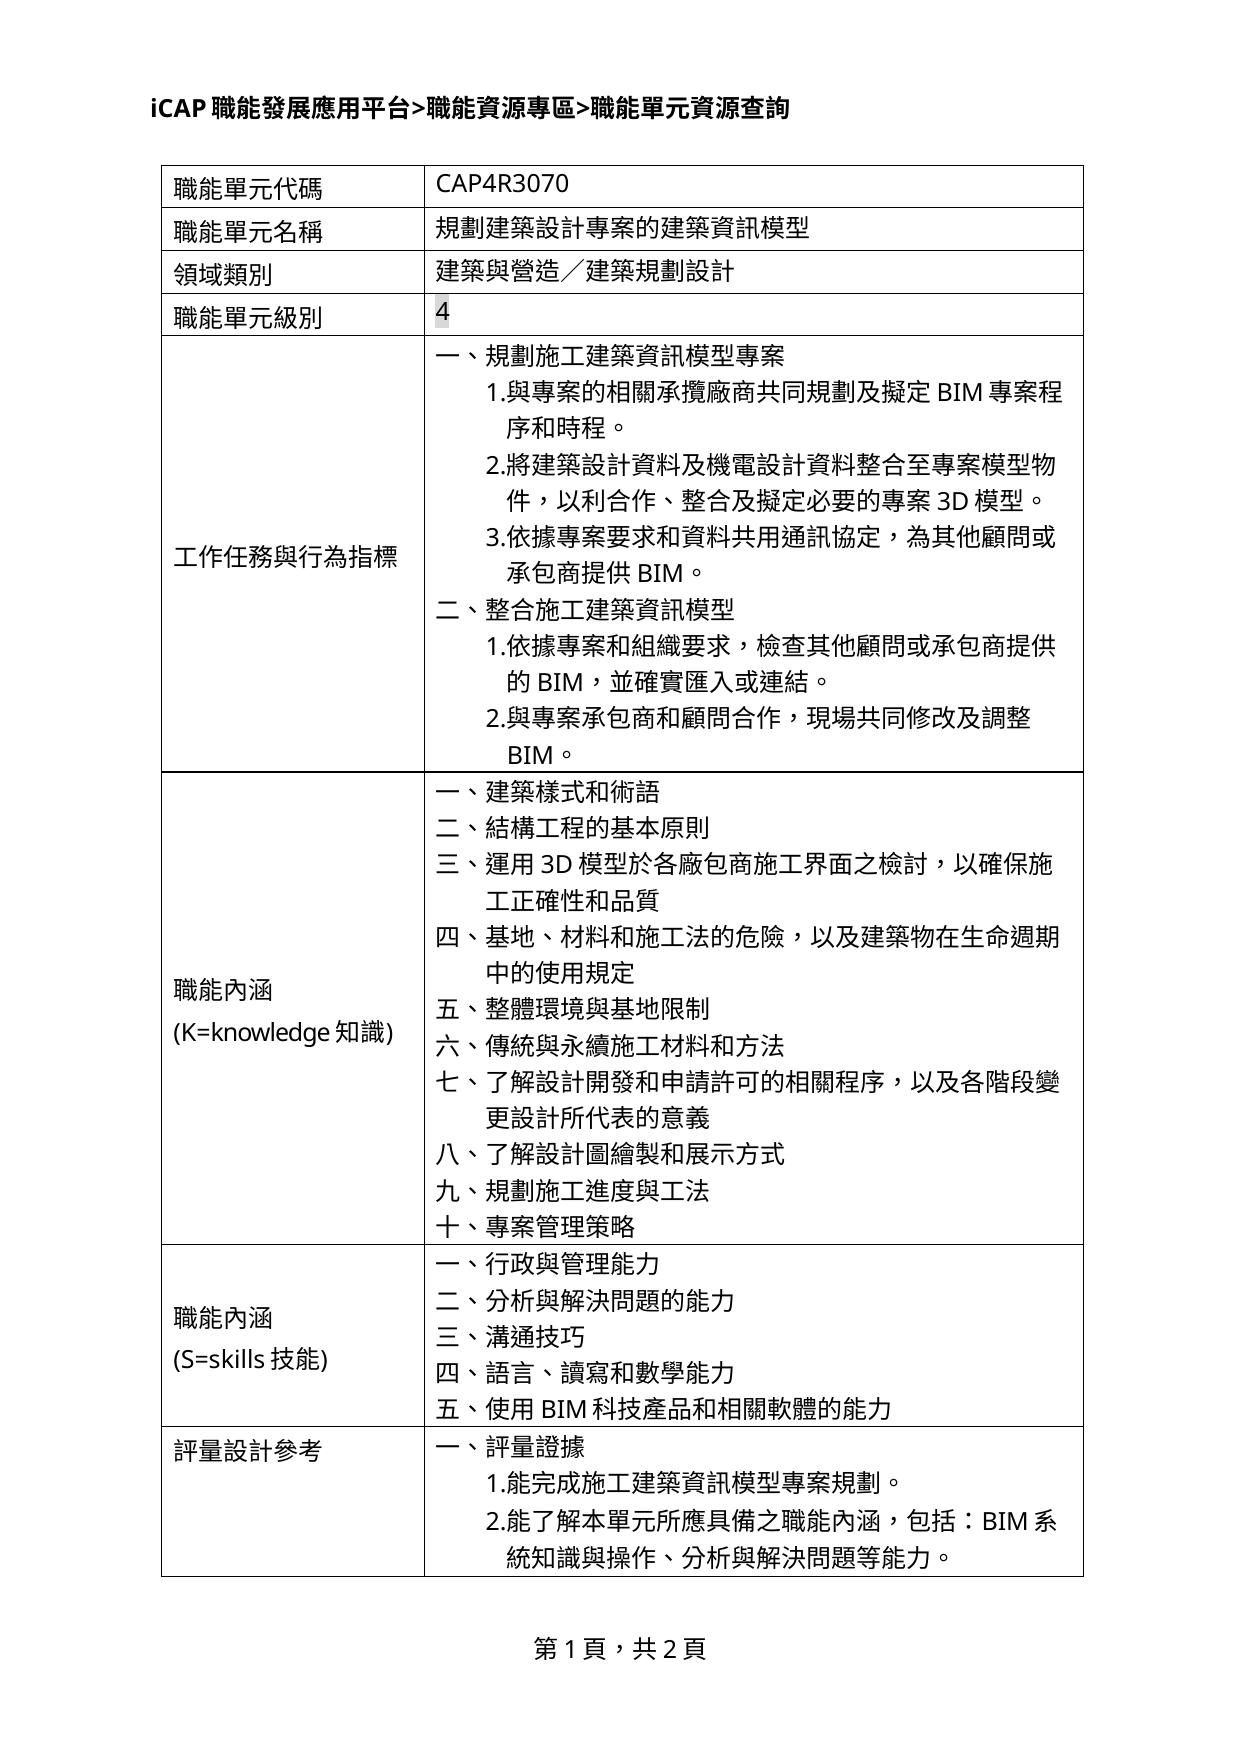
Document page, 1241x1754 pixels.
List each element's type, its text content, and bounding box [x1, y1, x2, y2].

table_cell 領域類別 [162, 251, 424, 293]
table_header CAP4R3070 [425, 166, 1083, 207]
table_cell 職能單元級別 [162, 294, 424, 335]
table_cell 職能單元名稱 [162, 208, 424, 250]
table_cell 規劃建築設計專案的建築資訊模型 [425, 208, 1083, 250]
table_cell 一、規劃施工建築資訊模型專案 1.與專案的相關承攬廠商共同規劃及擬定BIM專案程序和時程。 2.將建築設計資料及機電設計資料整合至專案模型物件，以利合作、整合及擬定必要的專案3D模型。 3.依據專案要求和資料共用通訊協定，為其他顧問或承包商提供BIM。 二、整合施工建築資訊模型 1.依據專案和組織要求，檢查其他顧問或承包商提供的BIM，並確實匯入或連結。 2.與專案承包商和顧問合作，現場共同修改及調整BIM。 [425, 336, 1083, 771]
table_cell 4 [425, 294, 1083, 335]
table_cell 職能內涵 (K=knowledge知識) [162, 773, 424, 1244]
table_cell 一、行政與管理能力 二、分析與解決問題的能力 三、溝通技巧 四、語言、讀寫和數學能力 五、使用BIM科技產品和相關軟體的能力 [425, 1245, 1083, 1426]
table_cell 一、建築樣式和術語 二、結構工程的基本原則 三、運用3D模型於各廠包商施工界面之檢討，以確保施工正確性和品質 四、基地、材料和施工法的危險，以及建築物在生命週期中的使用規定 五、整體環境與基地限制 六、傳統與永續施工材料和方法 七、了解設計開發和申請許可的相關程序，以及各階段變更設計所代表的意義 八、了解設計圖繪製和展示方式 九、規劃施工進度與工法 十、專案管理策略 [425, 773, 1083, 1244]
table_header 職能單元代碼 [162, 166, 424, 207]
table_cell 建築與營造／建築規劃設計 [425, 251, 1083, 293]
table_cell 評量設計參考 [162, 1427, 424, 1576]
table_cell 工作任務與行為指標 [162, 336, 424, 771]
table_cell 職能內涵 (S=skills技能) [162, 1245, 424, 1426]
table_cell 一、評量證據 1.能完成施工建築資訊模型專案規劃。 2.能了解本單元所應具備之職能內涵，包括：BIM系統知識與操作、分析與解決問題等能力。 [425, 1427, 1083, 1576]
